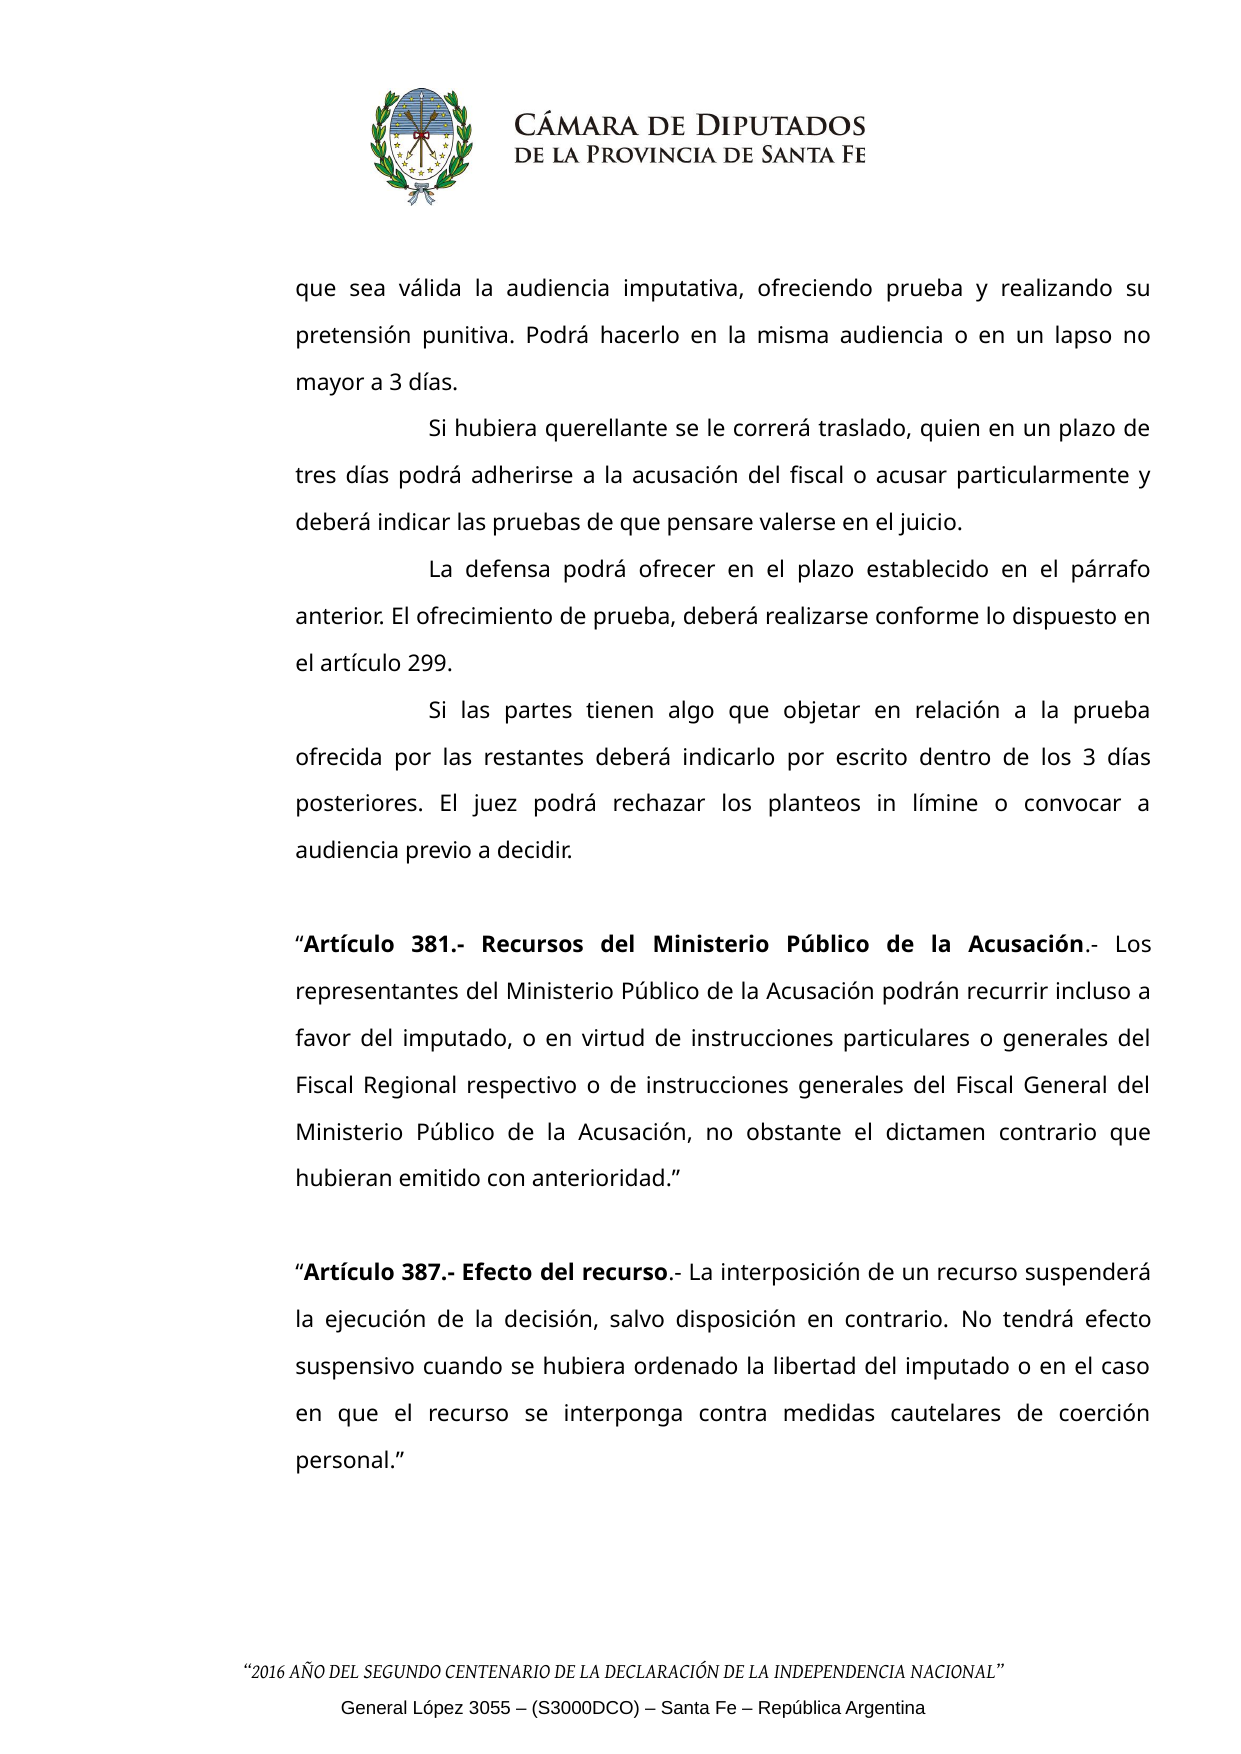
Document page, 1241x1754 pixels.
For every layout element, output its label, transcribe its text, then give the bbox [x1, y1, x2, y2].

text Si las partes tienen algo que objetar en relación a la prueba ofrecida por las restantes deberá indicarlo por escrito dentro de los 3 días posteriores. El juez podrá rechazar los planteos in límine o convocar a audiencia previo a decidir. [295, 693, 1152, 865]
text La defensa podrá ofrecer en el plazo establecido en el párrafo anterior. El ofrecimiento de prueba, deberá realizarse conforme lo dispuesto en el artículo 299. [295, 553, 1152, 678]
text “Artículo 381.- Recursos del Ministerio Público de la Acusación.- Los representantes del Ministerio Público de la Acusación podrán recurrir incluso a favor del imputado, o en virtud de instrucciones particulares o generales del Fiscal Regional respectivo o de instrucciones generales del Fiscal General del Ministerio Público de la Acusación, no obstante el dictamen contrario que hubieran emitido con anterioridad.” [295, 928, 1152, 1193]
picture [370, 88, 866, 210]
text Si hubiera querellante se le correrá traslado, quien en un plazo de tres días podrá adherirse a la acusación del fiscal o acusar particularmente y deberá indicar las pruebas de que pensare valerse en el juicio. [295, 412, 1152, 537]
text que sea válida la audiencia imputativa, ofreciendo prueba y realizando su pretensión punitiva. Podrá hacerlo en la misma audiencia o en un lapso no mayor a 3 días. [295, 272, 1152, 397]
text “Artículo 387.- Efecto del recurso.- La interposición de un recurso suspenderá la ejecución de la decisión, salvo disposición en contrario. No tendrá efecto suspensivo cuando se hubiera ordenado la libertad del imputado o en el caso en que el recurso se interponga contra medidas cautelares de coerción personal.” [295, 1256, 1152, 1475]
